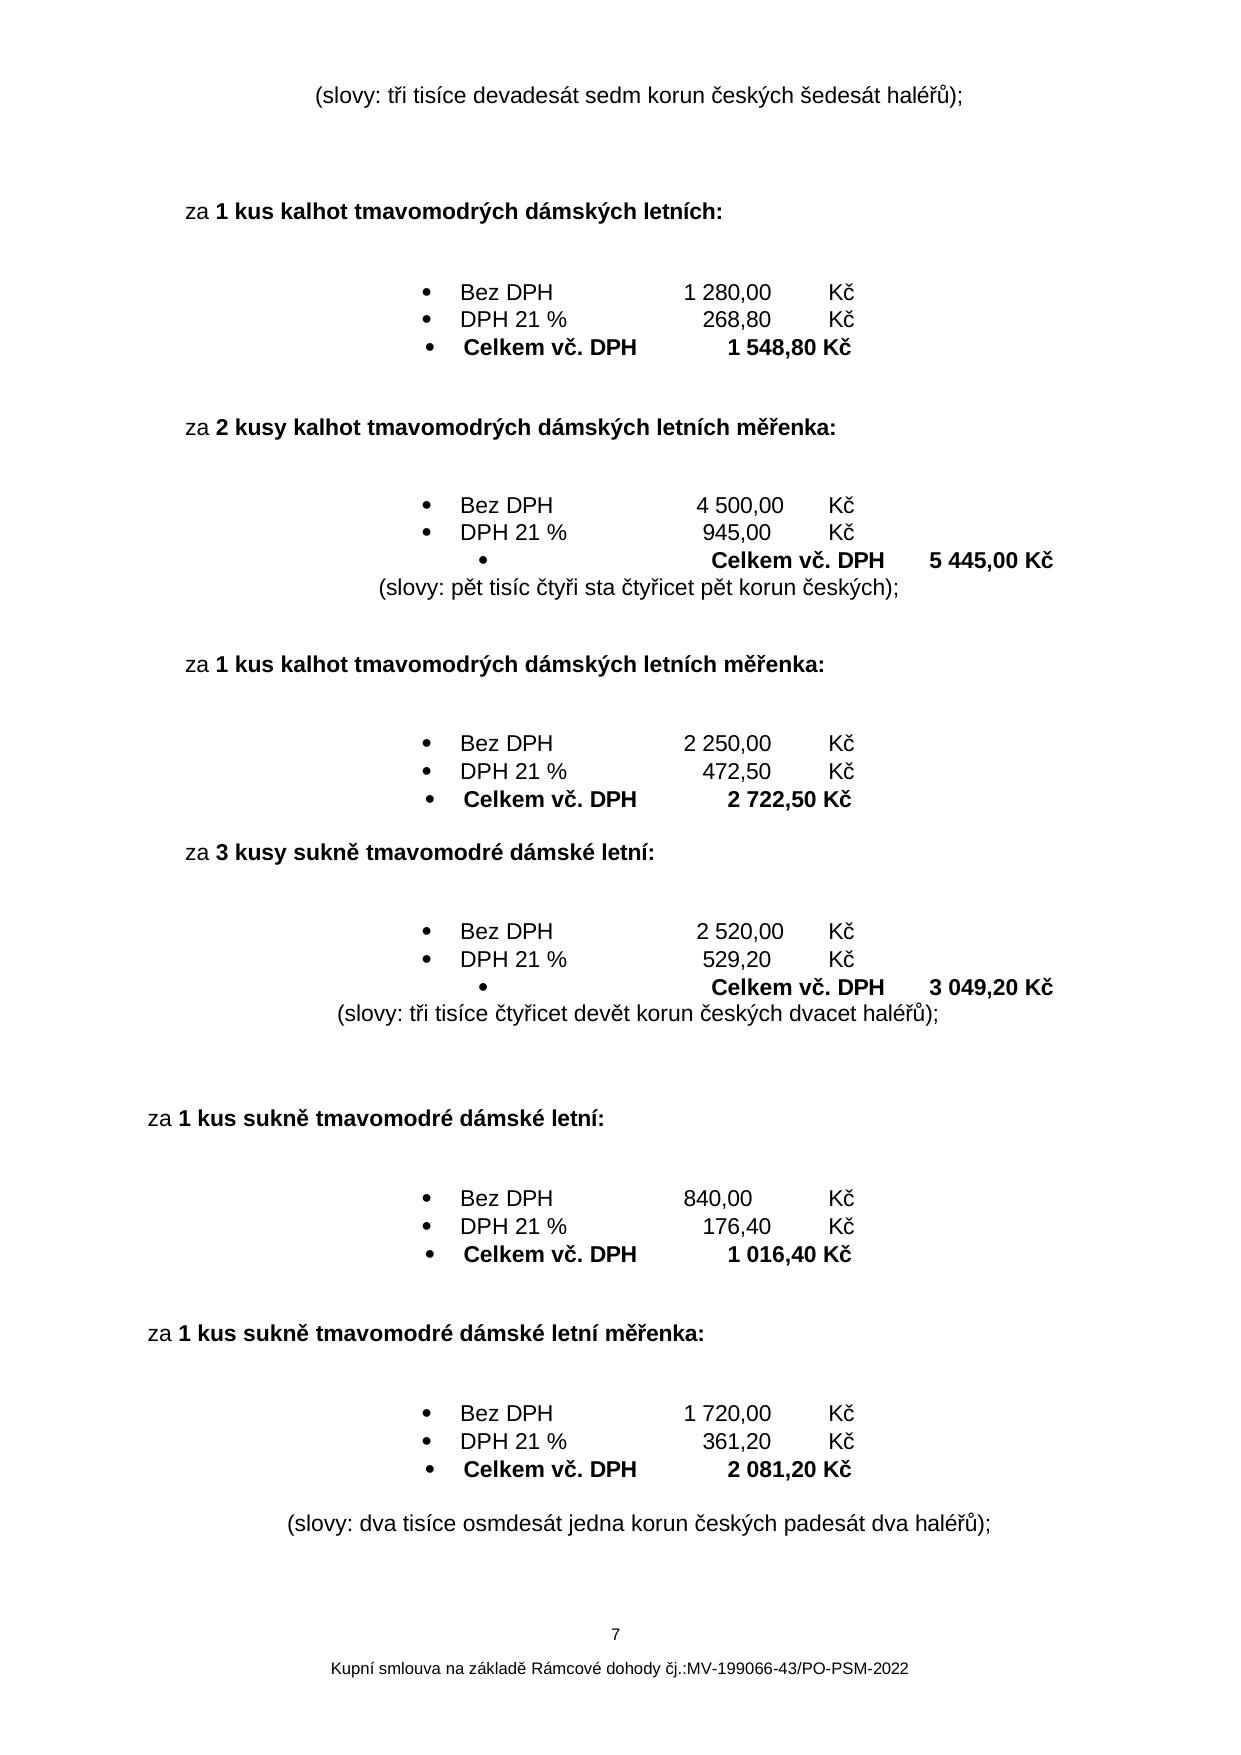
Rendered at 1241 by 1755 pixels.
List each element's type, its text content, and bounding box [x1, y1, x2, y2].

text (slovy: tři tisíce čtyřicet devět korun českých dvacet haléřů); [337, 1001, 1151, 1027]
list Bez DPH 840,00 Kč [423, 1184, 1151, 1212]
list Celkem vč. DPH 1 548,80 Kč [426, 333, 1151, 361]
text za 3 kusy sukně tmavomodré dámské letní: [185, 839, 1151, 866]
text (slovy: pět tisíc čtyři sta čtyřicet pět korun českých); za 1 kus kalhot tmavomodrých dámských letních měřenka: [185, 574, 918, 677]
list Celkem vč. DPH 2 081,20 Kč [426, 1455, 1151, 1483]
list DPH 21 % 361,20 Kč [423, 1427, 1151, 1455]
text (slovy: dva tisíce osmdesát jedna korun českých padesát dva haléřů); [127, 1509, 1151, 1536]
list DPH 21 % 529,20 Kč [423, 945, 1151, 973]
list DPH 21 % 945,00 Kč [423, 518, 1151, 546]
list DPH 21 % 472,50 Kč [423, 757, 1151, 785]
list Bez DPH 2 520,00 Kč [423, 917, 1151, 945]
list Celkem vč. DPH 3 049,20 Kč [479, 973, 1151, 1001]
list Celkem vč. DPH 2 722,50 Kč [426, 785, 1151, 813]
list DPH 21 % 176,40 Kč [423, 1212, 1151, 1240]
list DPH 21 % 268,80 Kč [423, 306, 1151, 333]
subtitle za 1 kus sukně tmavomodré dámské letní: [147, 1105, 1151, 1131]
list Bez DPH 4 500,00 Kč [423, 492, 1151, 518]
text (slovy: tři tisíce devadesát sedm korun českých šedesát haléřů); [127, 82, 1151, 108]
list Bez DPH 2 250,00 Kč [423, 729, 1151, 757]
text za 2 kusy kalhot tmavomodrých dámských letních měřenka: [185, 414, 1151, 440]
list Celkem vč. DPH 1 016,40 Kč [426, 1240, 1151, 1268]
list Bez DPH 1 280,00 Kč [423, 277, 1151, 306]
subtitle za 1 kus kalhot tmavomodrých dámských letních: [185, 198, 1151, 224]
text za 1 kus sukně tmavomodré dámské letní měřenka: [147, 1320, 1151, 1347]
list Celkem vč. DPH 5 445,00 Kč [479, 546, 1151, 574]
list Bez DPH 1 720,00 Kč [423, 1399, 1151, 1427]
